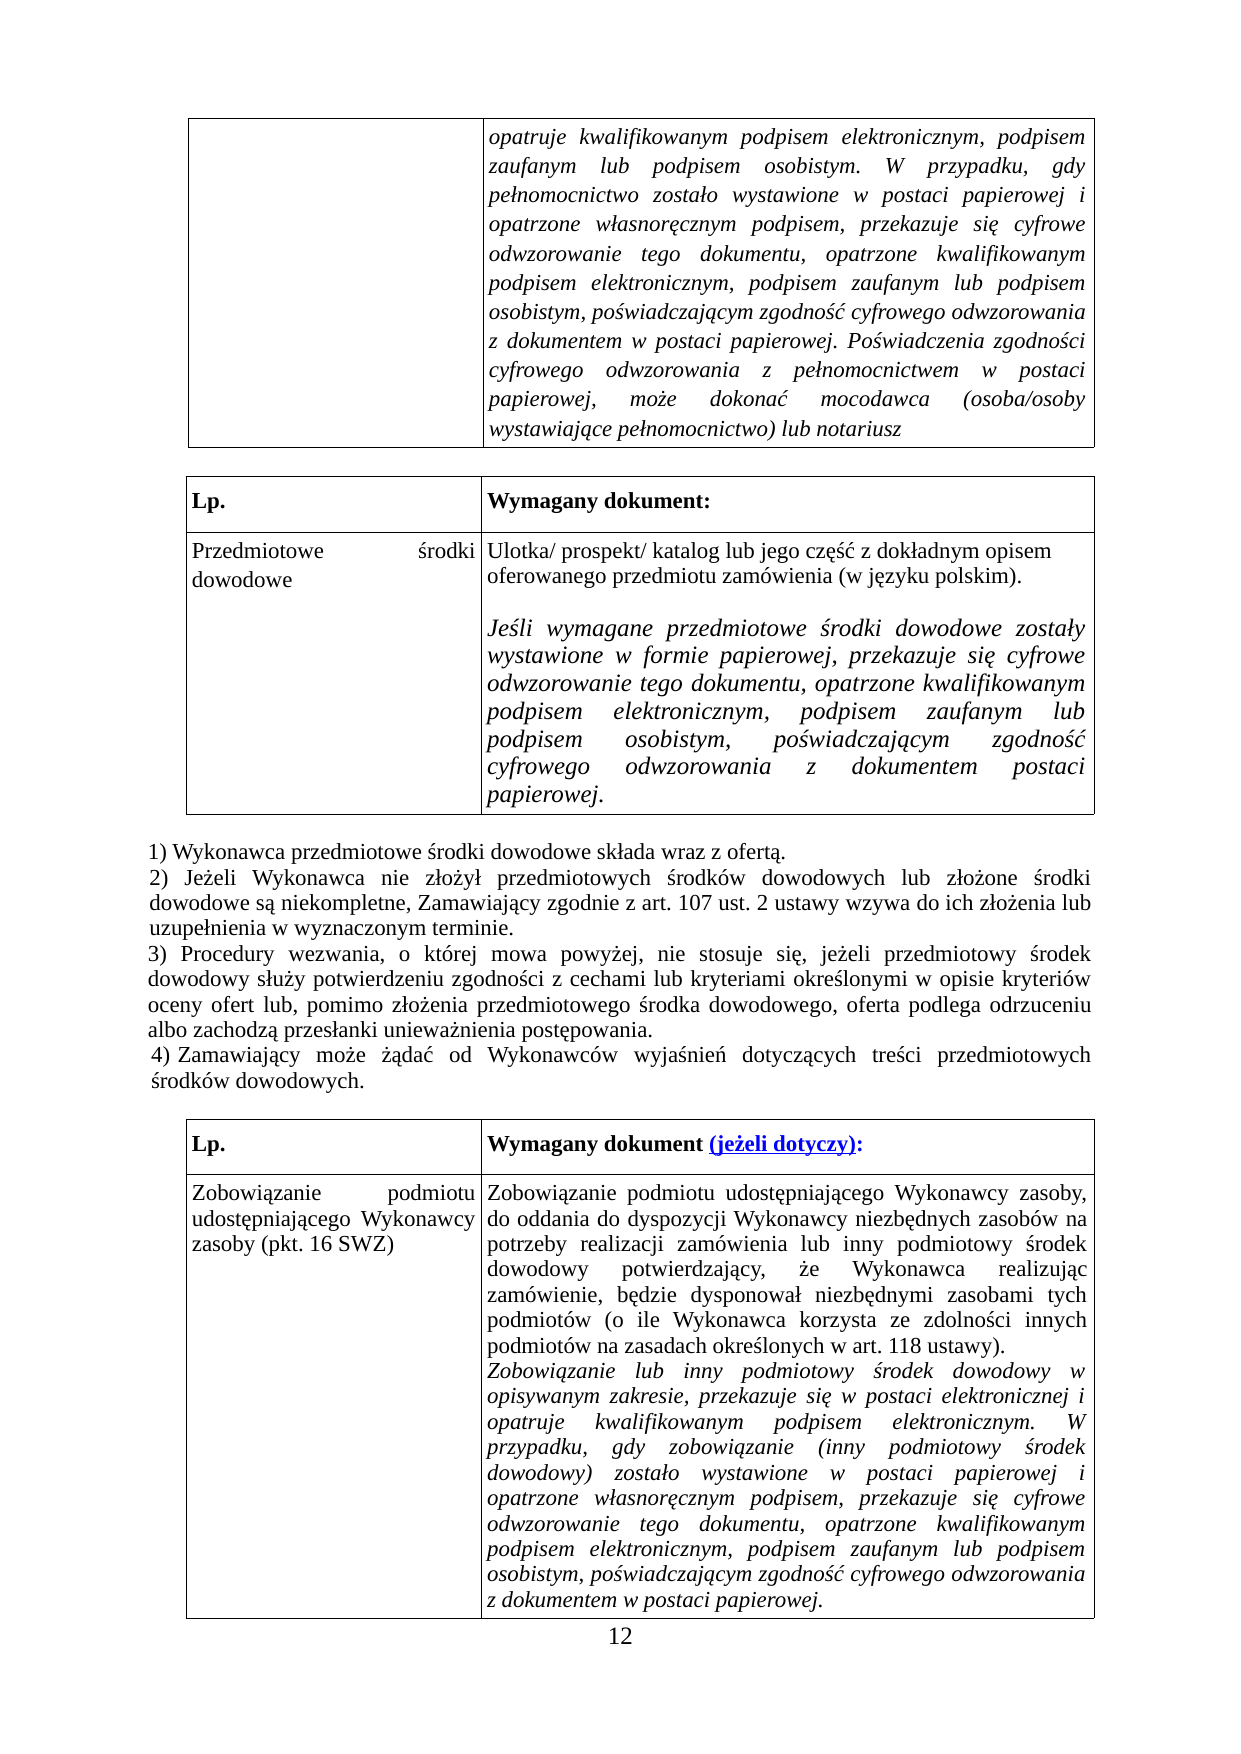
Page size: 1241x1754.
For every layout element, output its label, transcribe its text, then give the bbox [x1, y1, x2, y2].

text 2) Jeżeli Wykonawca nie złożył przedmiotowych środków dowodowych lub złożone środki dowodowe są niekompletne, Zamawiający zgodnie z art. 107 ust. 2 ustawy wzywa do ich złożenia lub uzupełnienia w wyznaczonym terminie. [149, 864, 1093, 941]
table_cell Przedmiotowe środki dowodowe [187, 533, 481, 813]
table_header Lp. [187, 1120, 481, 1174]
table_header Wymagany dokument (jeżeli dotyczy): [482, 1120, 1094, 1174]
table_cell Ulotka/ prospekt/ katalog lub jego część z dokładnym opisem oferowanego przedmiotu zamówienia (w języku polskim). Jeśli wymagane przedmiotowe środki dowodowe zostały wystawione w formie papierowej, przekazuje się cyfrowe odwzorowanie tego dokumentu, opatrzone kwalifikowanym podpisem elektronicznym, podpisem zaufanym lub podpisem osobistym, poświadczającym zgodność cyfrowego odwzorowania z dokumentem postaci papierowej. [482, 533, 1094, 813]
table_cell [189, 119, 483, 447]
text 1) Wykonawca przedmiotowe środki dowodowe składa wraz z ofertą. [148, 839, 1093, 864]
table_header Lp. [187, 477, 481, 532]
list Zamawiający może żądać od Wykonawców wyjaśnień dotyczących treści przedmiotowych środków dowodowych. [151, 1042, 1093, 1093]
table_cell opatruje kwalifikowanym podpisem elektronicznym, podpisem zaufanym lub podpisem osobistym. W przypadku, gdy pełnomocnictwo zostało wystawione w postaci papierowej i opatrzone własnoręcznym podpisem, przekazuje się cyfrowe odwzorowanie tego dokumentu, opatrzone kwalifikowanym podpisem elektronicznym, podpisem zaufanym lub podpisem osobistym, poświadczającym zgodność cyfrowego odwzorowania z dokumentem w postaci papierowej. Poświadczenia zgodności cyfrowego odwzorowania z pełnomocnictwem w postaci papierowej, może dokonać mocodawca (osoba/osoby wystawiające pełnomocnictwo) lub notariusz [484, 119, 1094, 447]
table_cell Zobowiązanie podmiotu udostępniającego Wykonawcy zasoby (pkt. 16 SWZ) [187, 1175, 481, 1618]
table_cell Zobowiązanie podmiotu udostępniającego Wykonawcy zasoby, do oddania do dyspozycji Wykonawcy niezbędnych zasobów na potrzeby realizacji zamówienia lub inny podmiotowy środek dowodowy potwierdzający, że Wykonawca realizując zamówienie, będzie dysponował niezbędnymi zasobami tych podmiotów (o ile Wykonawca korzysta ze zdolności innych podmiotów na zasadach określonych w art. 118 ustawy). Zobowiązanie lub inny podmiotowy środek dowodowy w opisywanym zakresie, przekazuje się w postaci elektronicznej i opatruje kwalifikowanym podpisem elektronicznym. W przypadku, gdy zobowiązanie (inny podmiotowy środek dowodowy) zostało wystawione w postaci papierowej i opatrzone własnoręcznym podpisem, przekazuje się cyfrowe odwzorowanie tego dokumentu, opatrzone kwalifikowanym podpisem elektronicznym, podpisem zaufanym lub podpisem osobistym, poświadczającym zgodność cyfrowego odwzorowania z dokumentem w postaci papierowej. [482, 1175, 1094, 1618]
text 3) Procedury wezwania, o której mowa powyżej, nie stosuje się, jeżeli przedmiotowy środek dowodowy służy potwierdzeniu zgodności z cechami lub kryteriami określonymi w opisie kryteriów oceny ofert lub, pomimo złożenia przedmiotowego środka dowodowego, oferta podlega odrzuceniu albo zachodzą przesłanki unieważnienia postępowania. [148, 941, 1093, 1042]
table_header Wymagany dokument: [482, 477, 1094, 532]
